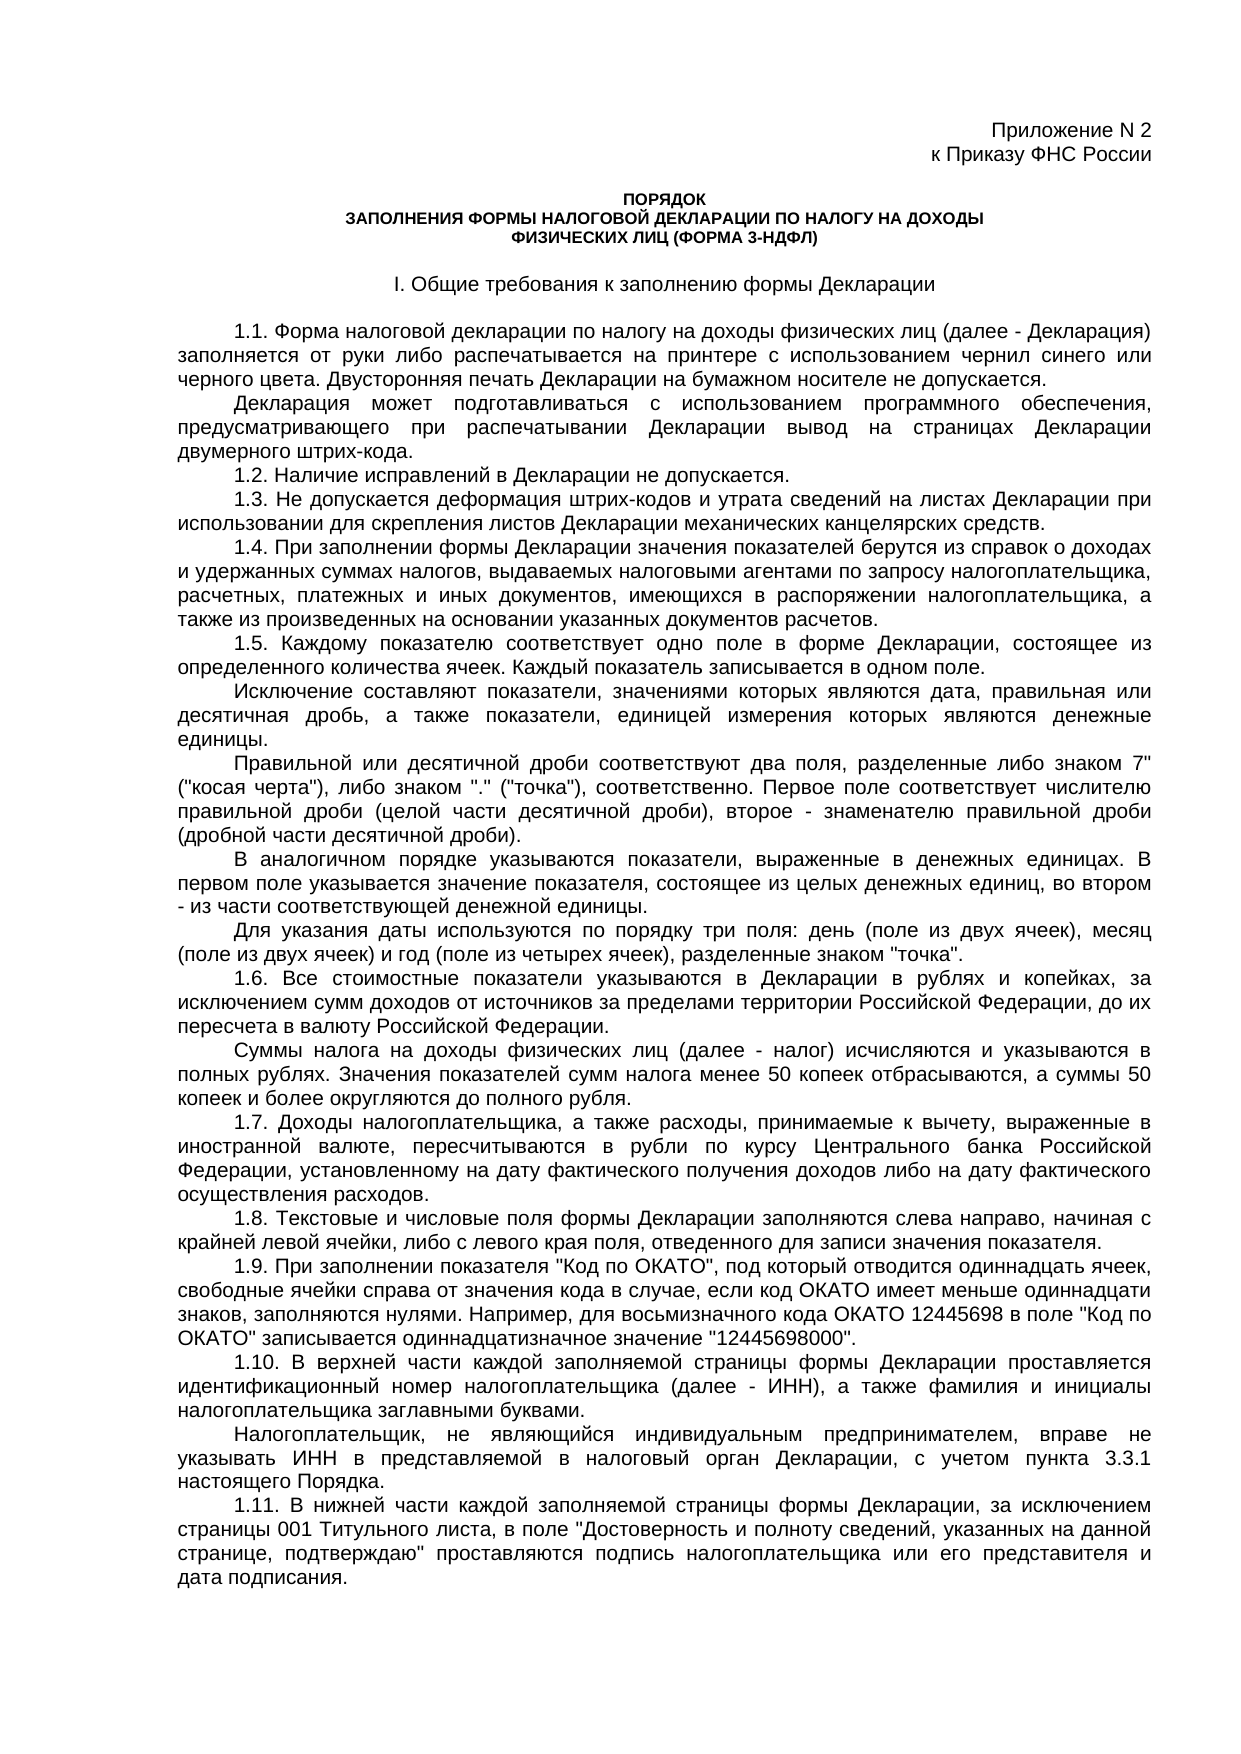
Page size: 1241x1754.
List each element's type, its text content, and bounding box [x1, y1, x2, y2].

title ЗАПОЛНЕНИЯ ФОРМЫ НАЛОГОВОЙ ДЕКЛАРАЦИИ ПО НАЛОГУ НА ДОХОДЫ [177, 209, 1152, 228]
text I. Общие требования к заполнению формы Декларации [177, 271, 1152, 295]
text Суммы налога на доходы физических лиц (далее - налог) исчисляются и указываются в полных рублях. Значения показателей сумм налога менее 50 копеек отбрасываются, а суммы 50 копеек и более округляются до полного рубля. [177, 1038, 1152, 1110]
text 1.6. Все стоимостные показатели указываются в Декларации в рублях и копейках, за исключением сумм доходов от источников за пределами территории Российской Федерации, до их пересчета в валюту Российской Федерации. [177, 966, 1152, 1038]
text 1.1. Форма налоговой декларации по налогу на доходы физических лиц (далее - Декларация) заполняется от руки либо распечатывается на принтере с использованием чернил синего или черного цвета. Двусторонняя печать Декларации на бумажном носителе не допускается. [177, 319, 1152, 391]
text Для указания даты используются по порядку три поля: день (поле из двух ячеек), месяц (поле из двух ячеек) и год (поле из четырех ячеек), разделенные знаком "точка". [177, 918, 1152, 966]
title ФИЗИЧЕСКИХ ЛИЦ (ФОРМА 3-НДФЛ) [177, 228, 1152, 247]
text 1.2. Наличие исправлений в Декларации не допускается. [177, 463, 1152, 487]
text 1.9. При заполнении показателя "Код по ОКАТО", под который отводится одиннадцать ячеек, свободные ячейки справа от значения кода в случае, если код ОКАТО имеет меньше одиннадцати знаков, заполняются нулями. Например, для восьмизначного кода ОКАТО 12445698 в поле "Код по ОКАТО" записывается одиннадцатизначное значение "12445698000". [177, 1254, 1152, 1349]
text 1.10. В верхней части каждой заполняемой страницы формы Декларации проставляется идентификационный номер налогоплательщика (далее - ИНН), а также фамилия и инициалы налогоплательщика заглавными буквами. [177, 1349, 1152, 1421]
text 1.3. Не допускается деформация штрих-кодов и утрата сведений на листах Декларации при использовании для скрепления листов Декларации механических канцелярских средств. [177, 487, 1152, 535]
text Налогоплательщик, не являющийся индивидуальным предпринимателем, вправе не указывать ИНН в представляемой в налоговый орган Декларации, с учетом пункта 3.3.1 настоящего Порядка. [177, 1421, 1152, 1493]
text 1.5. Каждому показателю соответствует одно поле в форме Декларации, состоящее из определенного количества ячеек. Каждый показатель записывается в одном поле. [177, 631, 1152, 679]
text Исключение составляют показатели, значениями которых являются дата, правильная или десятичная дробь, а также показатели, единицей измерения которых являются денежные единицы. [177, 679, 1152, 751]
text Приложение N 2 [177, 118, 1152, 142]
text 1.8. Текстовые и числовые поля формы Декларации заполняются слева направо, начиная с крайней левой ячейки, либо с левого края поля, отведенного для записи значения показателя. [177, 1206, 1152, 1254]
text к Приказу ФНС России [177, 142, 1152, 166]
text 1.11. В нижней части каждой заполняемой страницы формы Декларации, за исключением страницы 001 Титульного листа, в поле "Достоверность и полноту сведений, указанных на данной странице, подтверждаю" проставляются подпись налогоплательщика или его представителя и дата подписания. [177, 1493, 1152, 1589]
text Правильной или десятичной дроби соответствуют два поля, разделенные либо знаком 7" ("косая черта"), либо знаком "." ("точка"), соответственно. Первое поле соответствует числителю правильной дроби (целой части десятичной дроби), второе - знаменателю правильной дроби (дробной части десятичной дроби). [177, 751, 1152, 846]
text В аналогичном порядке указываются показатели, выраженные в денежных единицах. В первом поле указывается значение показателя, состоящее из целых денежных единиц, во втором - из части соответствующей денежной единицы. [177, 846, 1152, 918]
text 1.4. При заполнении формы Декларации значения показателей берутся из справок о доходах и удержанных суммах налогов, выдаваемых налоговыми агентами по запросу налогоплательщика, расчетных, платежных и иных документов, имеющихся в распоряжении налогоплательщика, а также из произведенных на основании указанных документов расчетов. [177, 535, 1152, 631]
text Декларация может подготавливаться с использованием программного обеспечения, предусматривающего при распечатывании Декларации вывод на страницах Декларации двумерного штрих-кода. [177, 391, 1152, 463]
title ПОРЯДОК [177, 190, 1152, 209]
text 1.7. Доходы налогоплательщика, а также расходы, принимаемые к вычету, выраженные в иностранной валюте, пересчитываются в рубли по курсу Центрального банка Российской Федерации, установленному на дату фактического получения доходов либо на дату фактического осуществления расходов. [177, 1110, 1152, 1206]
